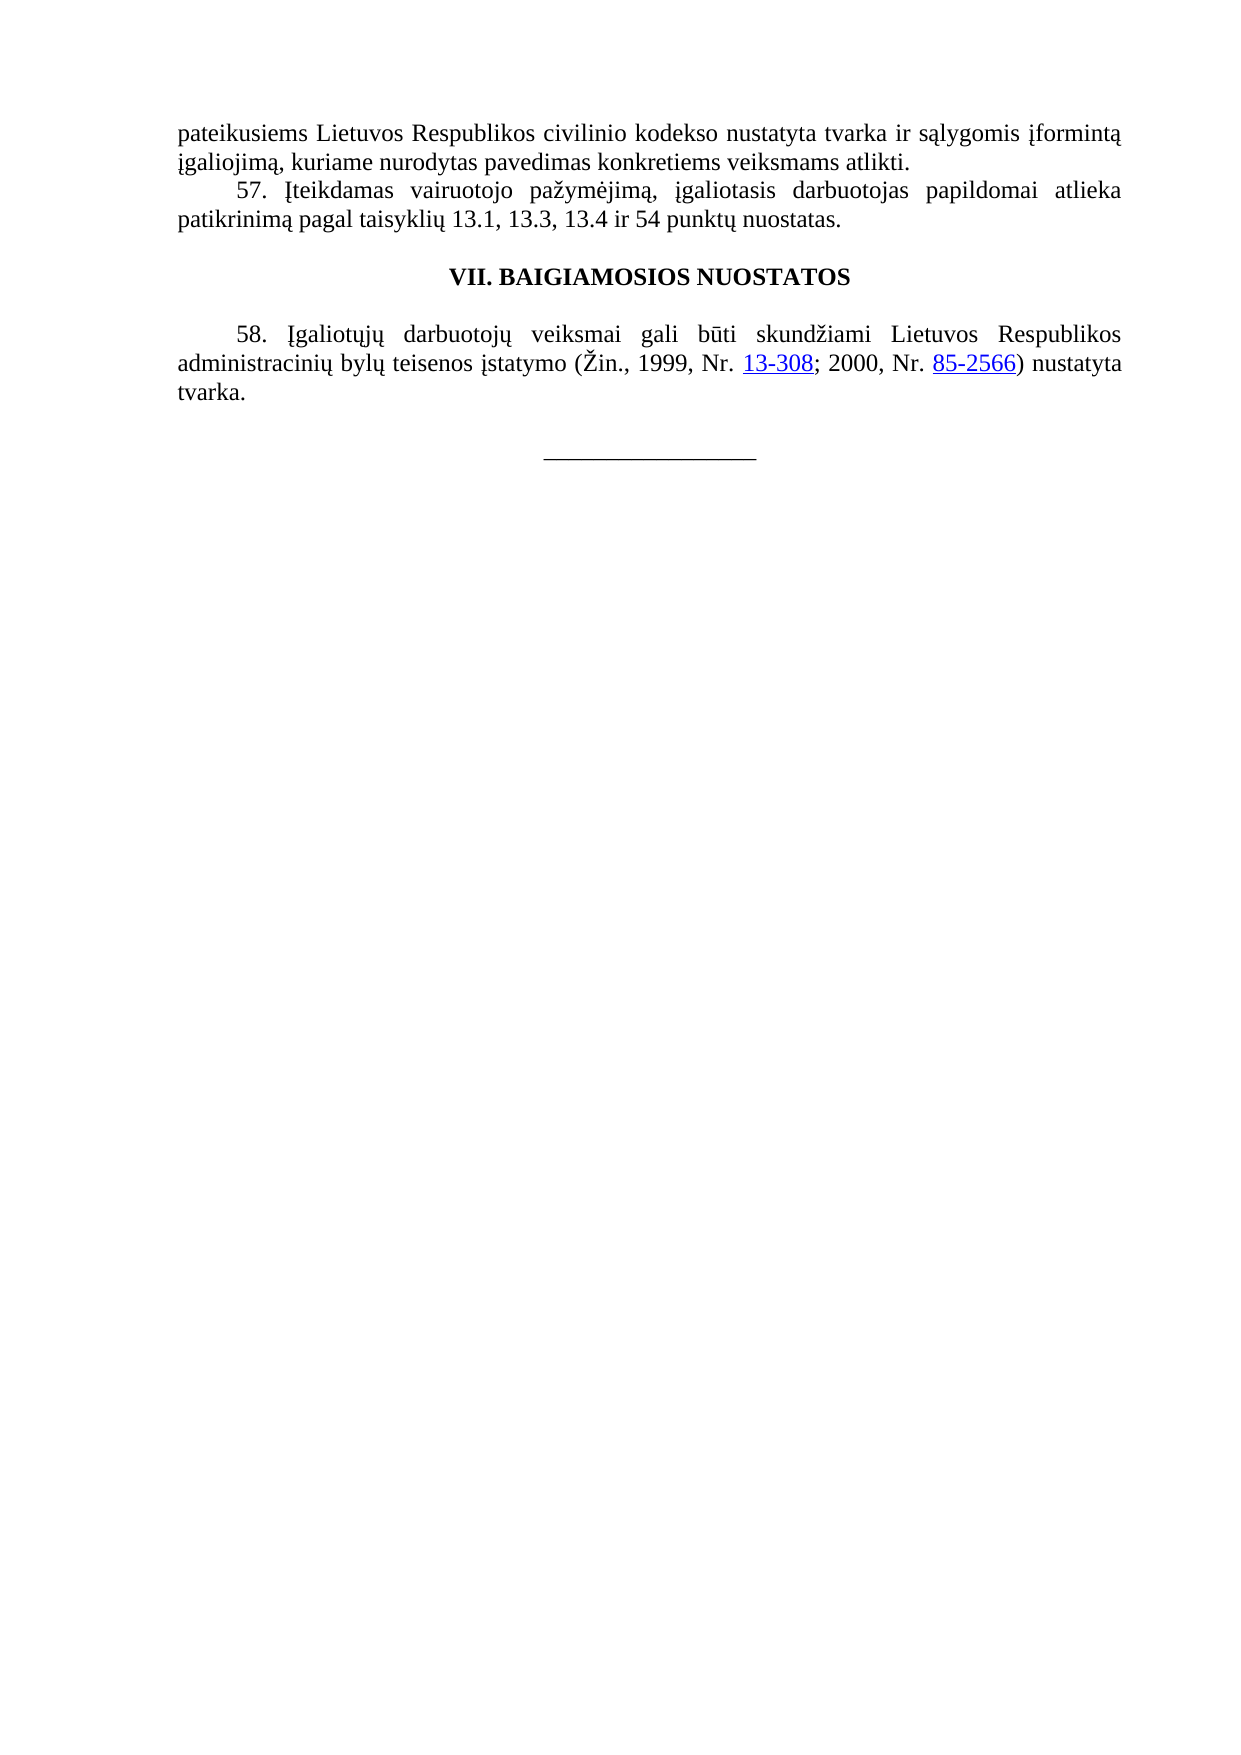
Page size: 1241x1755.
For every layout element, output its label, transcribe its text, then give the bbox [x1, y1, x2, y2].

text _________________ [177, 434, 1122, 463]
text 57. Įteikdamas vairuotojo pažymėjimą, įgaliotasis darbuotojas papildomai atlieka patikrinimą pagal taisyklių 13.1, 13.3, 13.4 ir 54 punktų nuostatas. [177, 176, 1122, 233]
text VII. BAIGIAMOSIOS NUOSTATOS [177, 262, 1122, 291]
text 58. Įgaliotųjų darbuotojų veiksmai gali būti skundžiami Lietuvos Respublikos administracinių bylų teisenos įstatymo (Žin., 1999, Nr. 13-308; 2000, Nr. 85-2566) nustatyta tvarka. [177, 319, 1122, 406]
text pateikusiems Lietuvos Respublikos civilinio kodekso nustatyta tvarka ir sąlygomis įformintą įgaliojimą, kuriame nurodytas pavedimas konkretiems veiksmams atlikti. [177, 118, 1122, 176]
